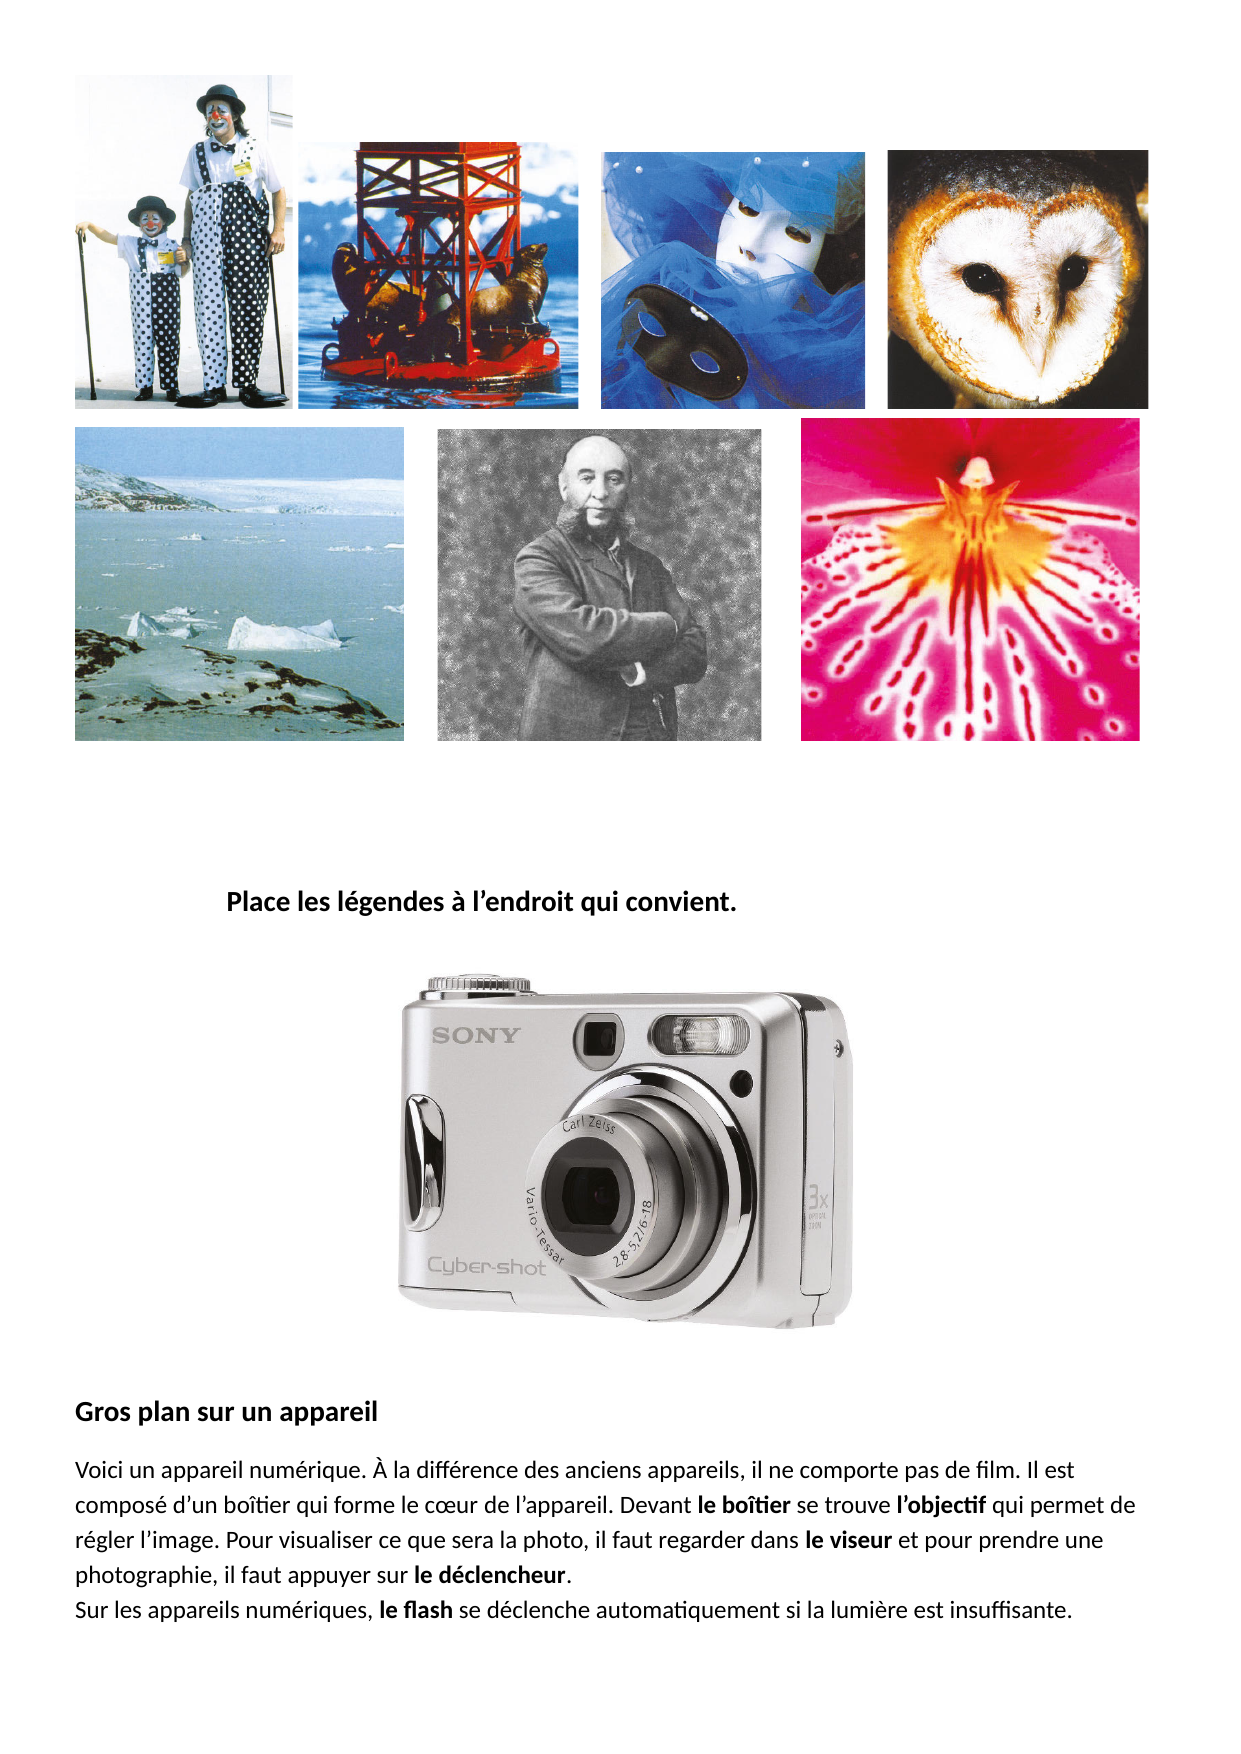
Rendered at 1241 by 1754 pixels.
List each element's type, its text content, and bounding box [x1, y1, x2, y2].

text Voici un appareil numérique. À la différence des anciens appareils, il ne comporte pas de film. Il est composé d’un boîtier qui forme le cœur de l’appareil. Devant le boîtier se trouve l’objectif qui permet de régler l’image. Pour visualiser ce que sera la photo, il faut regarder dans le viseur et pour prendre une photographie, il faut appuyer sur le déclencheur. [75, 1454, 1165, 1590]
text Sur les appareils numériques, le flash se déclenche automatiquement si la lumière est insuffisante. [75, 1594, 1165, 1625]
text Gros plan sur un appareil [75, 1393, 1165, 1428]
text Place les légendes à l’endroit qui convient. [75, 883, 1165, 919]
